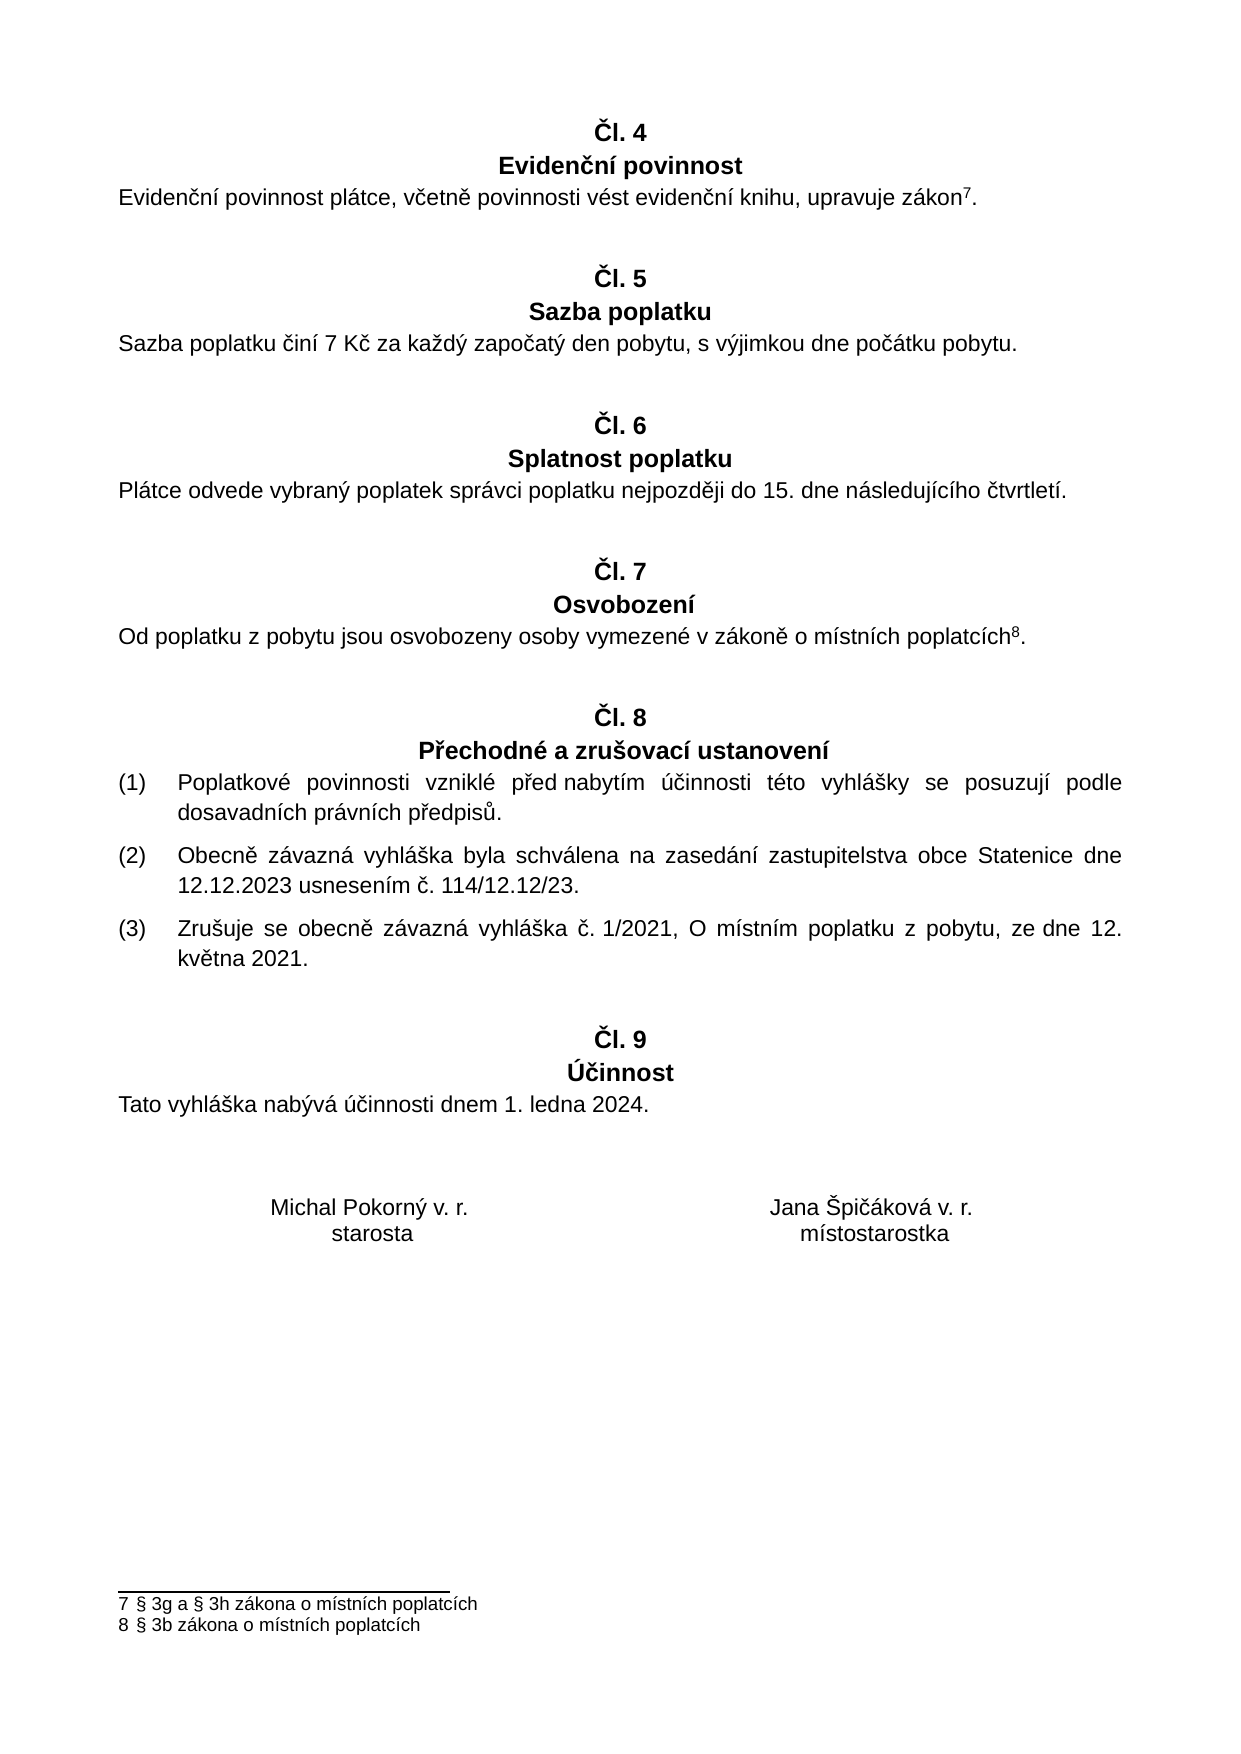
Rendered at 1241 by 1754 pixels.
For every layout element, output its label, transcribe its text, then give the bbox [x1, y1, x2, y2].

text Tato vyhláška nabývá účinnosti dnem 1. ledna 2024. [118, 1091, 1122, 1118]
table_header Jana Špičáková v. r. místostarostka [620, 1134, 1122, 1252]
text Evidenční povinnost plátce, včetně povinnosti vést evidenční knihu, upravuje zákon. [118, 184, 1122, 211]
table_cell [118, 1252, 620, 1370]
text § 3b zákona o místních poplatcích [118, 1614, 1122, 1635]
text Sazba poplatku činí 7 Kč za každý započatý den pobytu, s výjimkou dne počátku pobytu. [118, 330, 1122, 357]
list Zrušuje se obecně závazná vyhláška č. 1/2021, O místním poplatku z pobytu, ze dne 12. května 2021. [118, 915, 1122, 972]
text Plátce odvede vybraný poplatek správci poplatku nejpozději do 15. dne následujícího čtvrtletí. [118, 477, 1122, 503]
table_cell [620, 1252, 1122, 1370]
text Od poplatku z pobytu jsou osvobozeny osoby vymezené v zákoně o místních poplatcích. [118, 623, 1122, 649]
subtitle Čl. 7 Osvobození [118, 557, 1122, 619]
list Obecně závazná vyhláška byla schválena na zasedání zastupitelstva obce Statenice dne 12.12.2023 usnesením č. 114/12.12/23. [118, 842, 1122, 899]
subtitle Čl. 6 Splatnost poplatku [118, 411, 1122, 472]
table_header Michal Pokorný v. r. starosta [118, 1134, 620, 1252]
list Poplatkové povinnosti vzniklé před nabytím účinnosti této vyhlášky se posuzují podle dosavadních právních předpisů. [118, 769, 1122, 826]
text § 3g a § 3h zákona o místních poplatcích [118, 1592, 1122, 1614]
subtitle Čl. 8 Přechodné a zrušovací ustanovení [118, 703, 1122, 765]
subtitle Čl. 5 Sazba poplatku [118, 264, 1122, 326]
subtitle Čl. 9 Účinnost [118, 1025, 1122, 1087]
subtitle Čl. 4 Evidenční povinnost [118, 118, 1122, 180]
